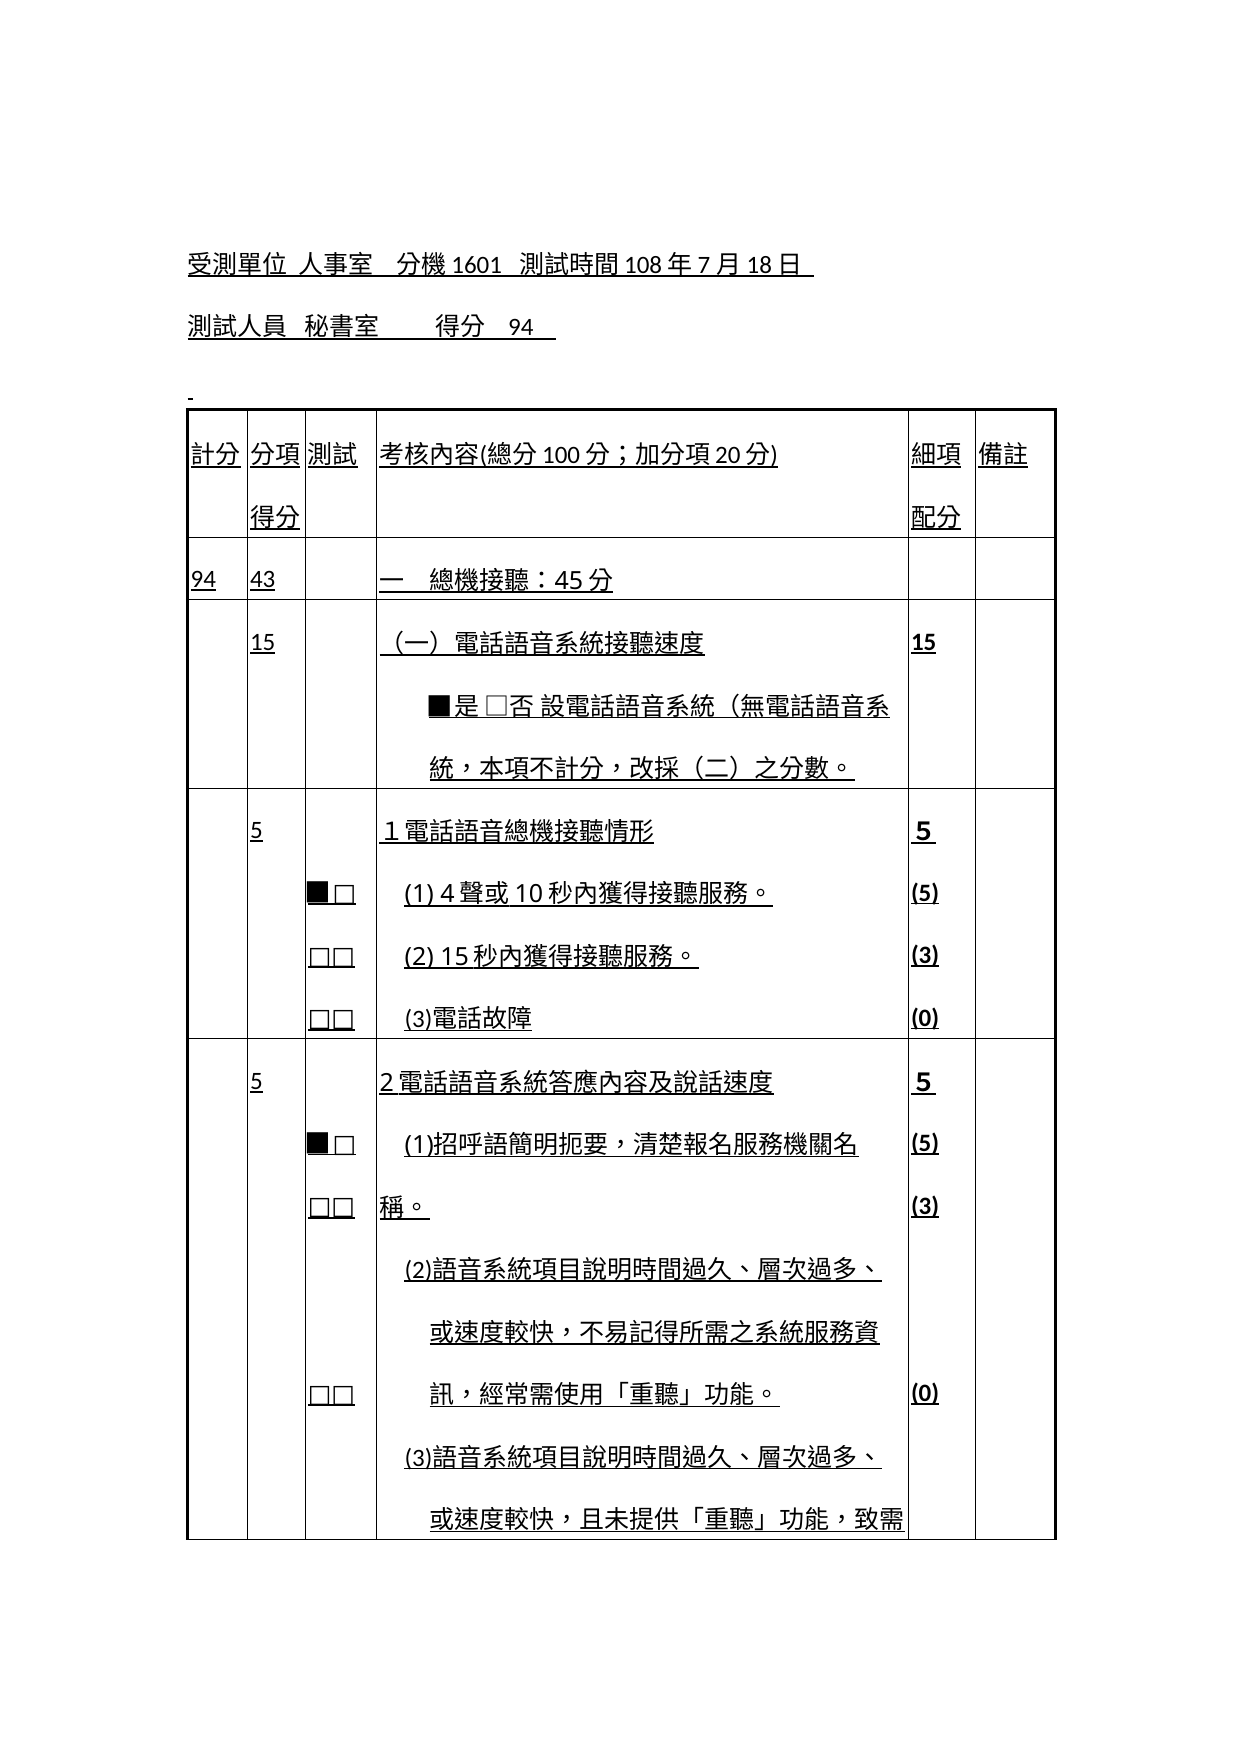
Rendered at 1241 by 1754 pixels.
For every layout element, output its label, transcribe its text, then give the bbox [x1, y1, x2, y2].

text 受測單位 人事室 分機1601 測試時間108年 7 月 18 日 [187, 221, 1053, 283]
table_cell [976, 1039, 1054, 1538]
table_cell [976, 600, 1054, 787]
table_cell [909, 538, 975, 599]
table_header 測試 [306, 411, 376, 536]
table_cell 15 [909, 600, 975, 787]
table_cell 2電話語音系統答應內容及說話速度 (1)招呼語簡明扼要，清楚報名服務機關名稱。 (2)語音系統項目說明時間過久、層次過多、或速度較快，不易記得所需之系統服務資訊，經常需使用「重聽」功能。 (3)語音系統項目說明時間過久、層次過多、或速度較快，且未提供「重聽」功能，致需 [377, 1039, 908, 1538]
table_header 分項得分 [248, 411, 305, 536]
table_cell ５ (5) (3) (0) [909, 789, 975, 1038]
table_cell □ □□ □□ [306, 1039, 376, 1538]
text 測試人員 秘書室 得分 94 [187, 283, 1053, 346]
table_cell ５ (5) (3) (0) [909, 1039, 975, 1538]
table_cell [189, 789, 247, 1038]
table_cell 94 [189, 538, 247, 599]
table_cell [189, 1039, 247, 1538]
table_cell 15 [248, 600, 305, 787]
table_header 考核內容(總分100分；加分項20分) [377, 411, 908, 536]
table_cell [306, 538, 376, 599]
table_header 細項配分 [909, 411, 975, 536]
table_header 計分 [189, 411, 247, 536]
table_cell [976, 789, 1054, 1038]
table_header 備註 [976, 411, 1054, 536]
table_cell [306, 600, 376, 787]
table_cell □ □□ □□ [306, 789, 376, 1038]
table_cell １電話語音總機接聽情形 (1) 4聲或10秒內獲得接聽服務。 (2) 15秒內獲得接聽服務。 (3)電話故障 [377, 789, 908, 1038]
table_cell （一）電話語音系統接聽速度 ¢是 □否 設電話語音系統（無電話語音系統，本項不計分，改採（二）之分數。 [377, 600, 908, 787]
table_cell 43 [248, 538, 305, 599]
table_cell [189, 600, 247, 787]
table_cell [976, 538, 1054, 599]
table_cell 一 總機接聽：45分 [377, 538, 908, 599]
table_cell 5 [248, 789, 305, 1038]
table_cell 5 [248, 1039, 305, 1538]
